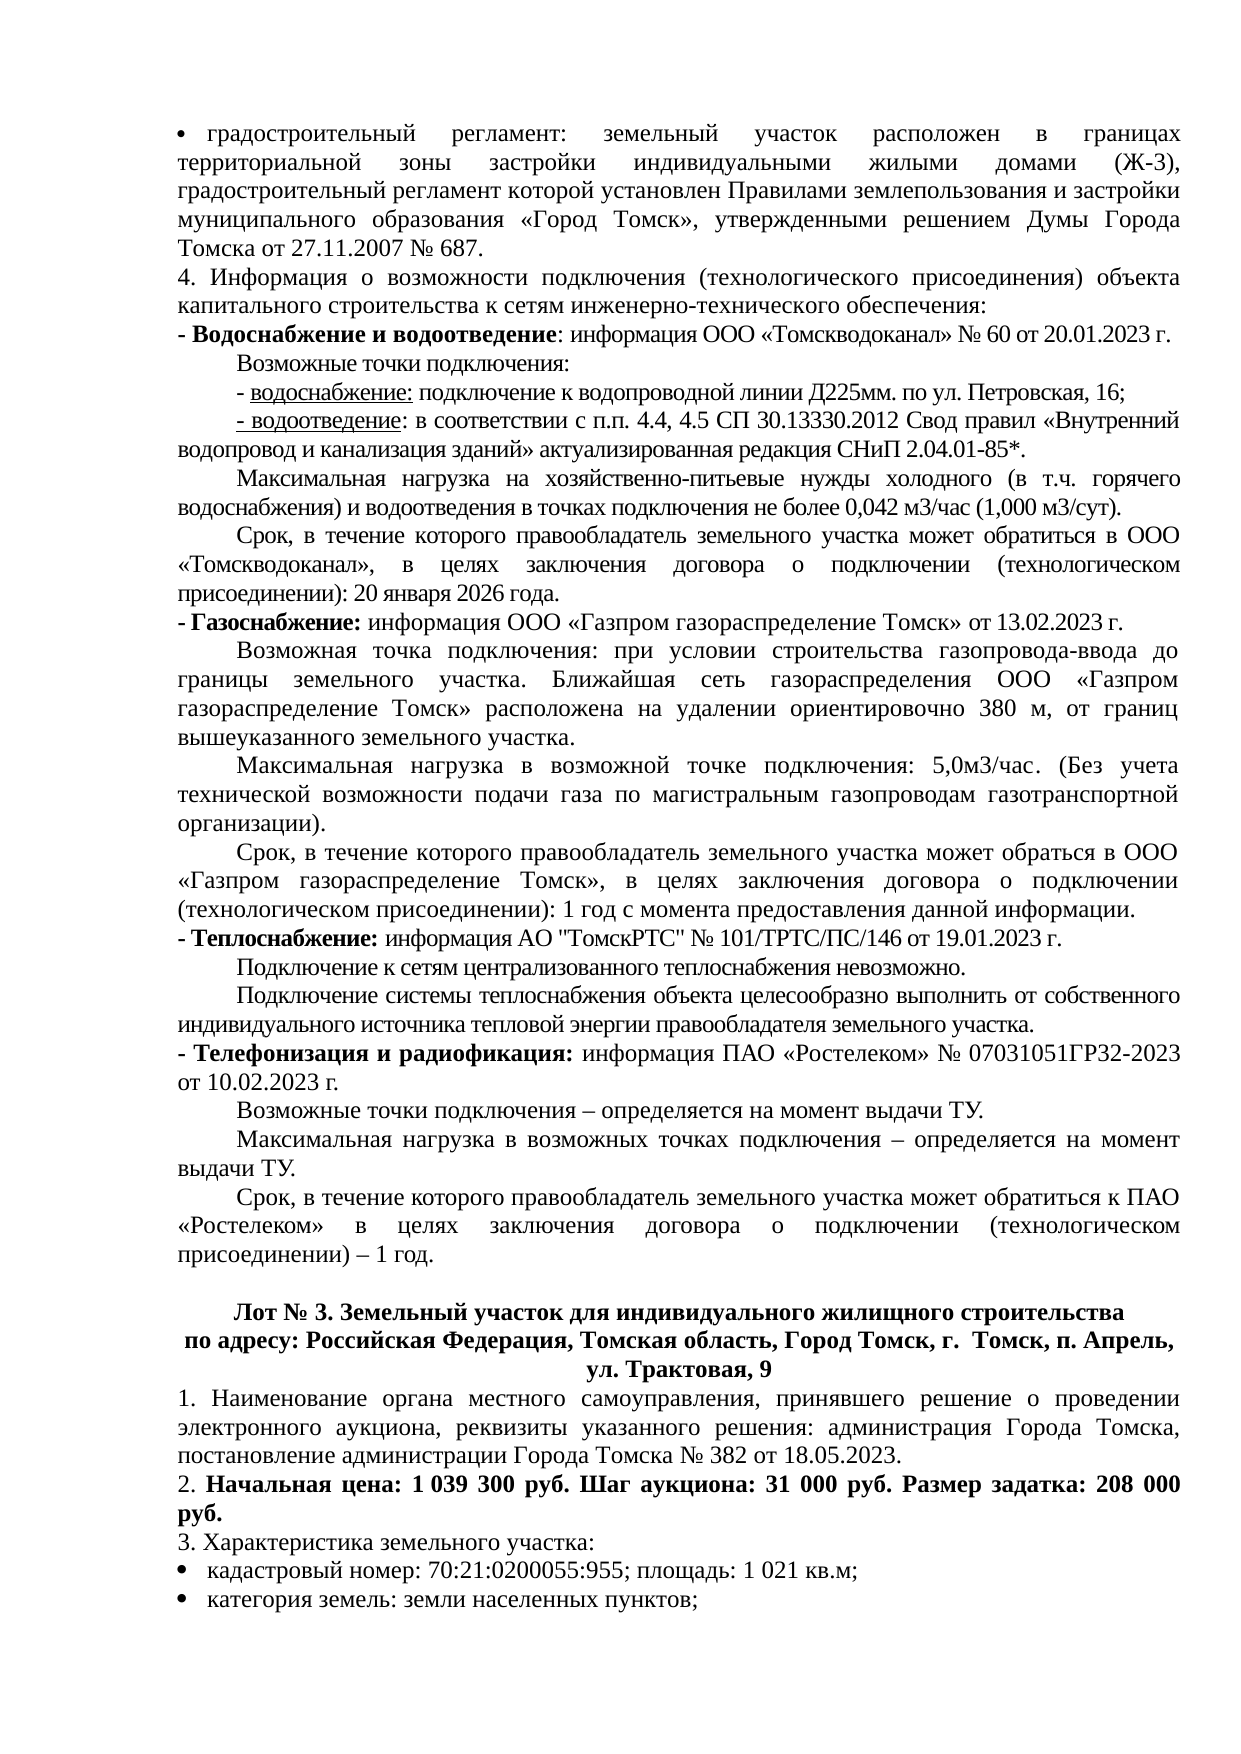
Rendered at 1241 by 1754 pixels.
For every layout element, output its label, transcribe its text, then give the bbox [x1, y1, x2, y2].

text Срок, в течение которого правообладатель земельного участка может обраться в ООО «Газпром газораспределение Томск», в целях заключения договора о подключении (технологическом присоединении): 1 год с момента предоставления данной информации. [177, 837, 1179, 923]
text Возможные точки подключения – определяется на момент выдачи ТУ. [177, 1096, 1181, 1124]
text Подключение к сетям централизованного теплоснабжения невозможно. [177, 952, 1181, 981]
text Максимальная нагрузка в возможной точке подключения: 5,0м3/час. (Без учета технической возможности подачи газа по магистральным газопроводам газотранспортной организации). [177, 751, 1179, 837]
text 3. Характеристика земельного участка: [177, 1527, 1181, 1556]
text - водоснабжение: подключение к водопроводной линии Д225мм. по ул. Петровская, 16; [177, 377, 1181, 406]
text 2. Начальная цена: 1 039 300 руб. Шаг аукциона: 31 000 руб. Размер задатка: 208 000 руб. [177, 1469, 1181, 1527]
text - Теплоснабжение: информация АО "ТомскРТС" № 101/ТРТС/ПС/146 от 19.01.2023 г. [177, 923, 1181, 952]
text 1. Наименование органа местного самоуправления, принявшего решение о проведении электронного аукциона, реквизиты указанного решения: администрация Города Томска, постановление администрации Города Томска № 382 от 18.05.2023. [177, 1383, 1181, 1469]
list категория земель: земли населенных пунктов; [177, 1584, 1181, 1613]
text Максимальная нагрузка на хозяйственно-питьевые нужды холодного (в т.ч. горячего водоснабжения) и водоотведения в точках подключения не более 0,042 м3/час (1,000 м3/сут). [177, 463, 1181, 521]
text - Газоснабжение: информация ООО «Газпром газораспределение Томск» от 13.02.2023 г. [177, 607, 1179, 636]
text Возможные точки подключения: [177, 348, 1181, 377]
text по адресу: Российская Федерация, Томская область, Город Томск, г. Томск, п. Апрель, ул. Трактовая, 9 [177, 1326, 1181, 1383]
text Срок, в течение которого правообладатель земельного участка может обратиться к ПАО «Ростелеком» в целях заключения договора о подключении (технологическом присоединении) – 1 год. [177, 1182, 1181, 1268]
text Лот № 3. Земельный участок для индивидуального жилищного строительства [177, 1297, 1181, 1326]
text 4. Информация о возможности подключения (технологического присоединения) объекта капитального строительства к сетям инженерно-технического обеспечения: [177, 262, 1181, 319]
text Максимальная нагрузка в возможных точках подключения – определяется на момент выдачи ТУ. [177, 1124, 1181, 1182]
text - водоотведение: в соответствии с п.п. 4.4, 4.5 СП 30.13330.2012 Свод правил «Внутренний водопровод и канализация зданий» актуализированная редакция СНиП 2.04.01-85*. [177, 406, 1181, 463]
list кадастровый номер: 70:21:0200055:955; площадь: 1 021 кв.м; [177, 1556, 1181, 1584]
list градостроительный регламент: земельный участок расположен в границах территориальной зоны застройки индивидуальными жилыми домами (Ж-3), градостроительный регламент которой установлен Правилами землепользования и застройки муниципального образования «Город Томск», утвержденными решением Думы Города Томска от 27.11.2007 № 687. [177, 118, 1181, 262]
text Возможная точка подключения: при условии строительства газопровода-ввода до границы земельного участка. Ближайшая сеть газораспределения ООО «Газпром газораспределение Томск» расположена на удалении ориентировочно 380 м, от границ вышеуказанного земельного участка. [177, 636, 1179, 751]
text - Телефонизация и радиофикация: информация ПАО «Ростелеком» № 07031051ГР32-2023 от 10.02.2023 г. [177, 1038, 1181, 1096]
text Срок, в течение которого правообладатель земельного участка может обратиться в ООО «Томскводоканал», в целях заключения договора о подключении (технологическом присоединении): 20 января 2026 года. [177, 521, 1181, 607]
text Подключение системы теплоснабжения объекта целесообразно выполнить от собственного индивидуального источника тепловой энергии правообладателя земельного участка. [177, 981, 1181, 1038]
text - Водоснабжение и водоотведение: информация ООО «Томскводоканал» № 60 от 20.01.2023 г. [177, 319, 1181, 348]
